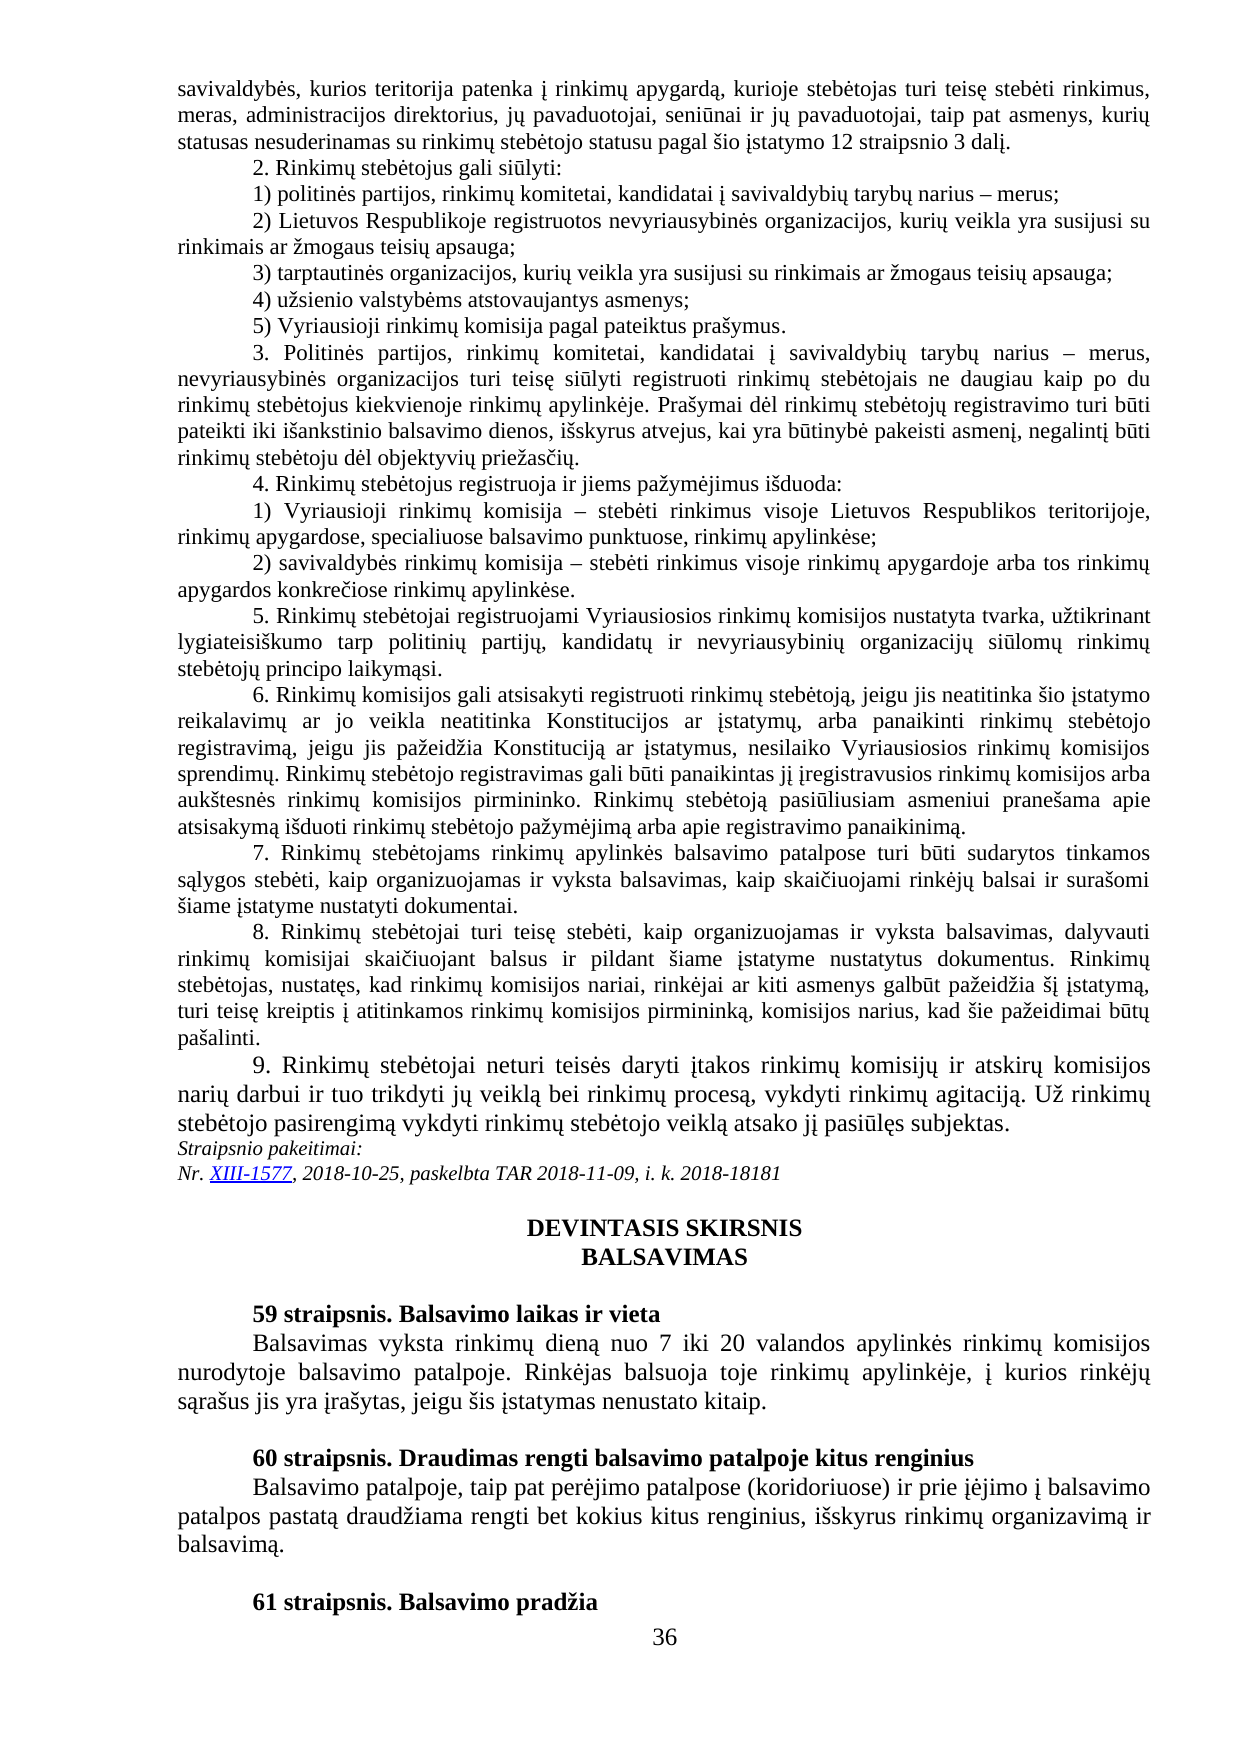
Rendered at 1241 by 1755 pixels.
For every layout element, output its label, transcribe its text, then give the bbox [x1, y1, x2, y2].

text 60 straipsnis. Draudimas rengti balsavimo patalpoje kitus renginius [177, 1443, 1152, 1472]
text 4) užsienio valstybėms atstovaujantys asmenys; [177, 286, 1152, 312]
text 2. Rinkimų stebėtojus gali siūlyti: [177, 154, 1152, 180]
text 59 straipsnis. Balsavimo laikas ir vieta [177, 1299, 1152, 1328]
text 9. Rinkimų stebėtojai neturi teisės daryti įtakos rinkimų komisijų ir atskirų komisijos narių darbui ir tuo trikdyti jų veiklą bei rinkimų procesą, vykdyti rinkimų agitaciją. Už rinkimų stebėtojo pasirengimą vykdyti rinkimų stebėtojo veiklą atsako jį pasiūlęs subjektas. [177, 1050, 1152, 1136]
text Balsavimas vyksta rinkimų dieną nuo 7 iki 20 valandos apylinkės rinkimų komisijos nurodytoje balsavimo patalpoje. Rinkėjas balsuoja toje rinkimų apylinkėje, į kurios rinkėjų sąrašus jis yra įrašytas, jeigu šis įstatymas nenustato kitaip. [177, 1328, 1152, 1414]
text 5. Rinkimų stebėtojai registruojami Vyriausiosios rinkimų komisijos nustatyta tvarka, užtikrinant lygiateisiškumo tarp politinių partijų, kandidatų ir nevyriausybinių organizacijų siūlomų rinkimų stebėtojų principo laikymąsi. [177, 602, 1152, 681]
text 7. Rinkimų stebėtojams rinkimų apylinkės balsavimo patalpose turi būti sudarytos tinkamos sąlygos stebėti, kaip organizuojamas ir vyksta balsavimas, kaip skaičiuojami rinkėjų balsai ir surašomi šiame įstatyme nustatyti dokumentai. [177, 839, 1152, 918]
text 8. Rinkimų stebėtojai turi teisę stebėti, kaip organizuojamas ir vyksta balsavimas, dalyvauti rinkimų komisijai skaičiuojant balsus ir pildant šiame įstatyme nustatytus dokumentus. Rinkimų stebėtojas, nustatęs, kad rinkimų komisijos nariai, rinkėjai ar kiti asmenys galbūt pažeidžia šį įstatymą, turi teisę kreiptis į atitinkamos rinkimų komisijos pirmininką, komisijos narius, kad šie pažeidimai būtų pašalinti. [177, 918, 1152, 1050]
text Straipsnio pakeitimai: [177, 1136, 1152, 1160]
text 1) politinės partijos, rinkimų komitetai, kandidatai į savivaldybių tarybų narius – merus; [177, 180, 1152, 207]
text 5) Vyriausioji rinkimų komisija pagal pateiktus prašymus. [177, 312, 1152, 338]
text Balsavimo patalpoje, taip pat perėjimo patalpose (koridoriuose) ir prie įėjimo į balsavimo patalpos pastatą draudžiama rengti bet kokius kitus renginius, išskyrus rinkimų organizavimą ir balsavimą. [177, 1472, 1152, 1558]
text 3) tarptautinės organizacijos, kurių veikla yra susijusi su rinkimais ar žmogaus teisių apsauga; [177, 259, 1152, 286]
text BALSAVIMAS [177, 1242, 1152, 1271]
text Nr. XIII-1577, 2018-10-25, paskelbta TAR 2018-11-09, i. k. 2018-18181 [177, 1160, 1152, 1184]
text 3. Politinės partijos, rinkimų komitetai, kandidatai į savivaldybių tarybų narius – merus, nevyriausybinės organizacijos turi teisę siūlyti registruoti rinkimų stebėtojais ne daugiau kaip po du rinkimų stebėtojus kiekvienoje rinkimų apylinkėje. Prašymai dėl rinkimų stebėtojų registravimo turi būti pateikti iki išankstinio balsavimo dienos, išskyrus atvejus, kai yra būtinybė pakeisti asmenį, negalintį būti rinkimų stebėtoju dėl objektyvių priežasčių. [177, 338, 1152, 470]
text savivaldybės, kurios teritorija patenka į rinkimų apygardą, kurioje stebėtojas turi teisę stebėti rinkimus, meras, administracijos direktorius, jų pavaduotojai, seniūnai ir jų pavaduotojai, taip pat asmenys, kurių statusas nesuderinamas su rinkimų stebėtojo statusu pagal šio įstatymo 12 straipsnio 3 dalį. [177, 75, 1152, 154]
text 1) Vyriausioji rinkimų komisija – stebėti rinkimus visoje Lietuvos Respublikos teritorijoje, rinkimų apygardose, specialiuose balsavimo punktuose, rinkimų apylinkėse; [177, 497, 1152, 549]
text 4. Rinkimų stebėtojus registruoja ir jiems pažymėjimus išduoda: [177, 470, 1152, 497]
text 6. Rinkimų komisijos gali atsisakyti registruoti rinkimų stebėtoją, jeigu jis neatitinka šio įstatymo reikalavimų ar jo veikla neatitinka Konstitucijos ar įstatymų, arba panaikinti rinkimų stebėtojo registravimą, jeigu jis pažeidžia Konstituciją ar įstatymus, nesilaiko Vyriausiosios rinkimų komisijos sprendimų. Rinkimų stebėtojo registravimas gali būti panaikintas jį įregistravusios rinkimų komisijos arba aukštesnės rinkimų komisijos pirmininko. Rinkimų stebėtoją pasiūliusiam asmeniui pranešama apie atsisakymą išduoti rinkimų stebėtojo pažymėjimą arba apie registravimo panaikinimą. [177, 681, 1152, 839]
text 61 straipsnis. Balsavimo pradžia [177, 1587, 1152, 1616]
text DEVINTASIS SKIRSNIS [177, 1213, 1152, 1242]
text 2) savivaldybės rinkimų komisija – stebėti rinkimus visoje rinkimų apygardoje arba tos rinkimų apygardos konkrečiose rinkimų apylinkėse. [177, 549, 1152, 602]
text 2) Lietuvos Respublikoje registruotos nevyriausybinės organizacijos, kurių veikla yra susijusi su rinkimais ar žmogaus teisių apsauga; [177, 207, 1152, 259]
